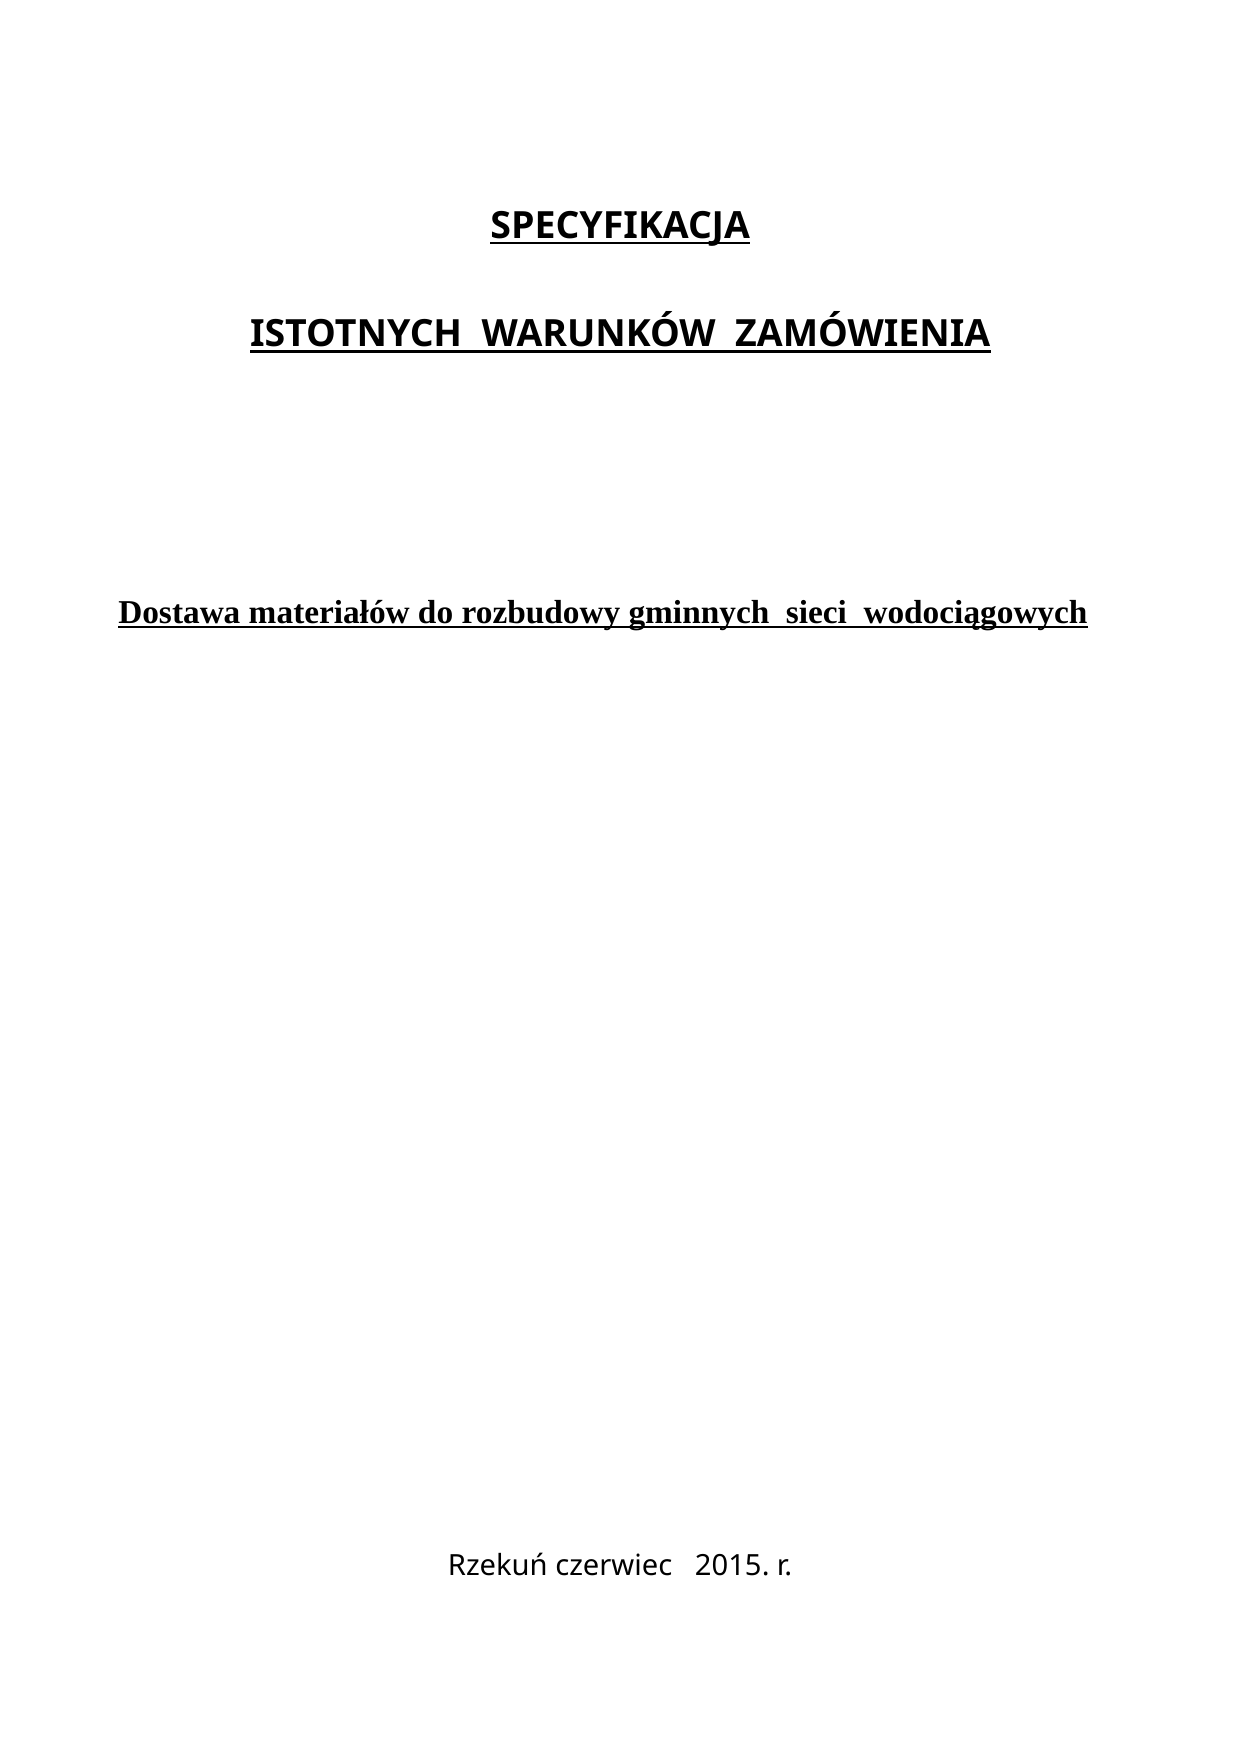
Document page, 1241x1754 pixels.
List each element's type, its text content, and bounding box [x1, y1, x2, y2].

text Rzekuń czerwiec 2015. r. [118, 1544, 1122, 1584]
subtitle SPECYFIKACJA [118, 198, 1122, 249]
text Dostawa materiałów do rozbudowy gminnych sieci wodociągowych [118, 593, 1122, 631]
text ISTOTNYCH WARUNKÓW ZAMÓWIENIA [118, 307, 1122, 358]
